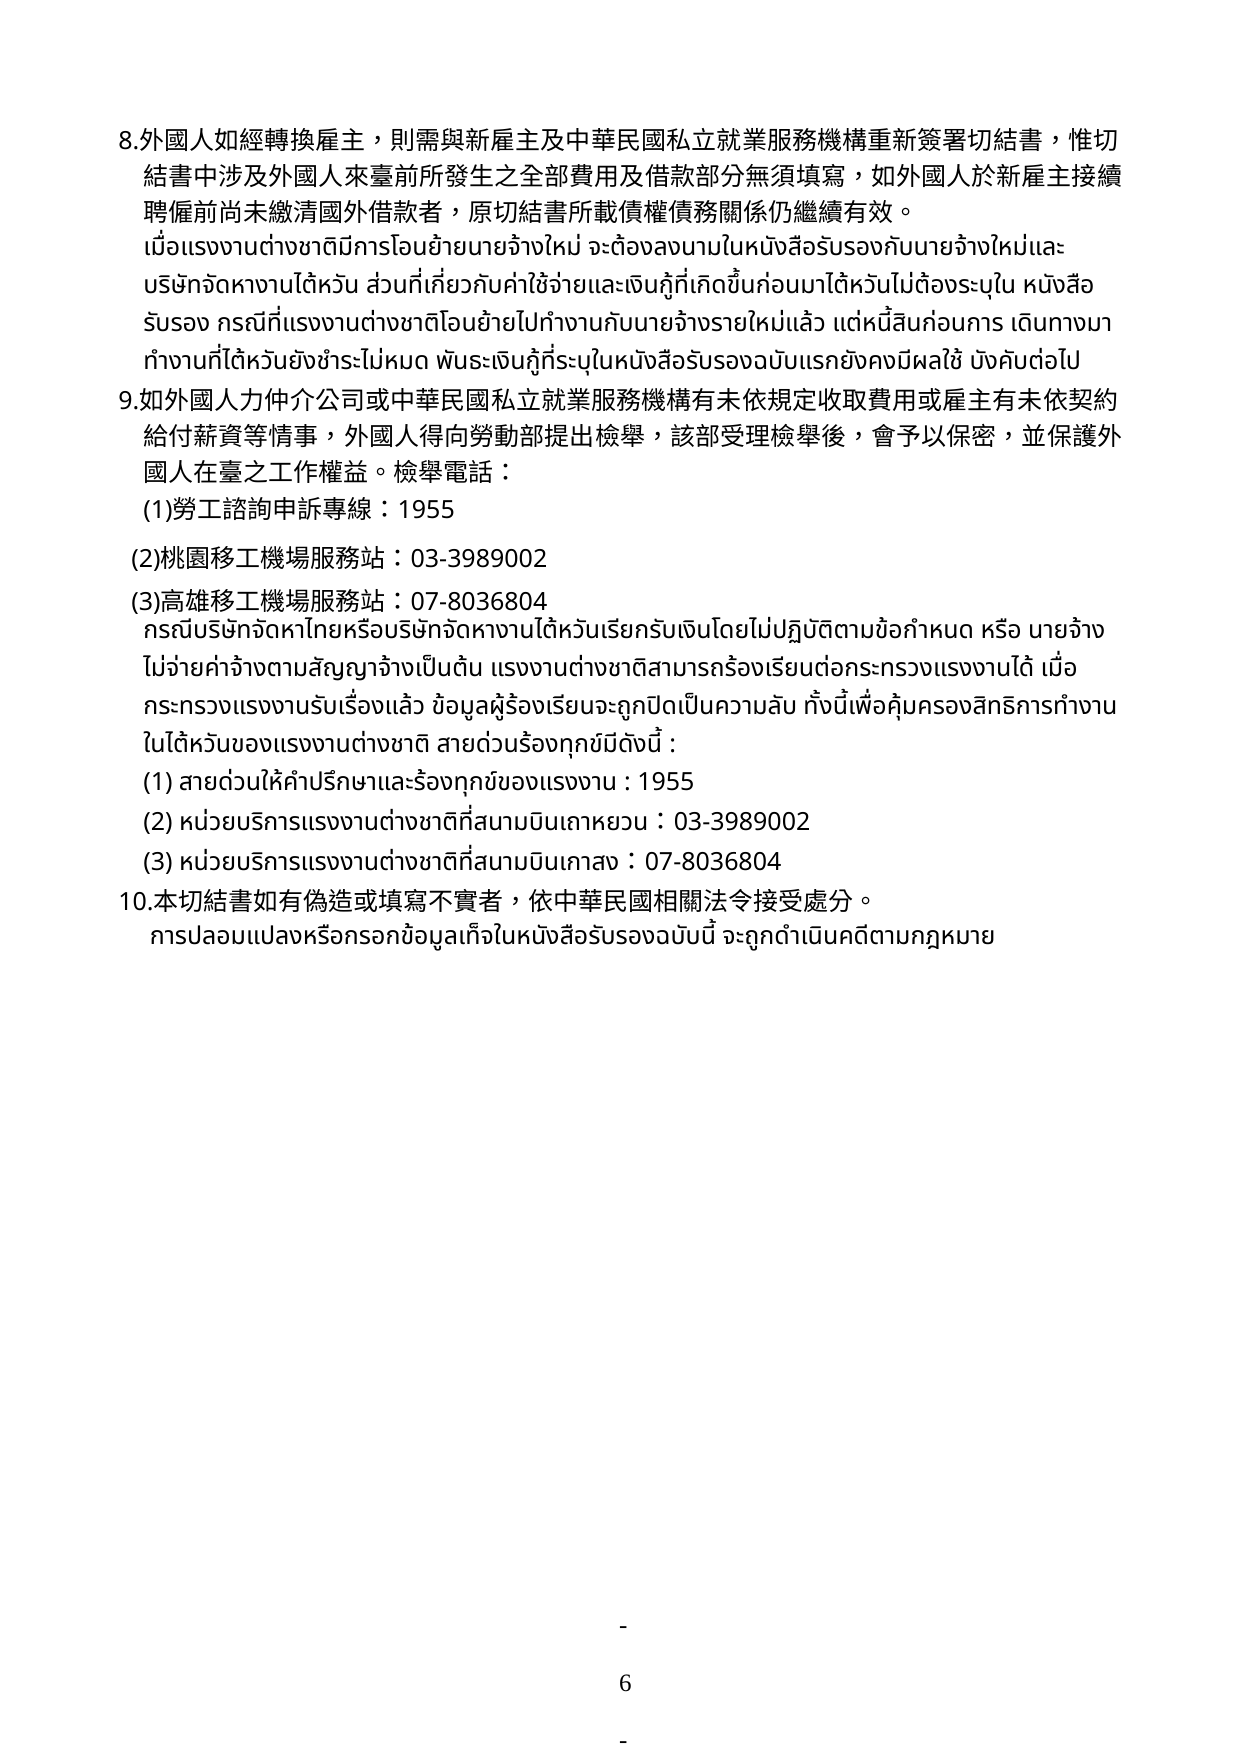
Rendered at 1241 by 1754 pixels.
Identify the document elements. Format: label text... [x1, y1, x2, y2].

text 10.本切結書如有偽造或填寫不實者，依中華民國相關法令接受處分。 [118, 882, 1122, 918]
text 8.外國人如經轉換雇主，則需與新雇主及中華民國私立就業服務機構重新簽署切結書，惟切結書中涉及外國人來臺前所發生之全部費用及借款部分無須填寫，如外國人於新雇主接續聘僱前尚未繳清國外借款者，原切結書所載債權債務關係仍繼續有效。 [118, 120, 1122, 229]
text 9.如外國人力仲介公司或中華民國私立就業服務機構有未依規定收取費用或雇主有未依契約給付薪資等情事，外國人得向勞動部提出檢舉，該部受理檢舉後，會予以保密，並保護外國人在臺之工作權益。檢舉電話： [118, 380, 1122, 489]
text เมื่อแรงงานต่างชาติมีการโอนย้ายนายจ้างใหม่ จะต้องลงนามในหนังสือรับรองกับนายจ้างใหม่และ บริษัทจัดหางานไต้หวัน ส่วนที่เกี่ยวกับค่าใช้จ่ายและเงินกู้ที่เกิดขึ้นก่อนมาไต้หวันไม่ต้องระบุใน หนังสือรับรอง กรณีที่แรงงานต่างชาติโอนย้ายไปทำงานกับนายจ้างรายใหม่แล้ว แต่หนี้สินก่อนการ เดินทางมาทำงานที่ไต้หวันยังชำระไม่หมด พันธะเงินกู้ที่ระบุในหนังสือรับรองฉบับแรกยังคงมีผลใช้ บังคับต่อไป [143, 229, 1122, 380]
text การปลอมแปลงหรือกรอกข้อมูลเท็จในหนังสือรับรองฉบับนี้ จะถูกดำเนินคดีตามกฎหมาย [143, 918, 1122, 956]
text (2)桃園移工機場服務站：03-3989002 [118, 525, 1122, 569]
text (1) สายด่วนให้คำปรึกษาและร้องทุกข์ของแรงงาน : 1955 [143, 763, 1122, 801]
text (3)高雄移工機場服務站：07-8036804 [118, 569, 1122, 612]
text กรณีบริษัทจัดหาไทยหรือบริษัทจัดหางานไต้หวันเรียกรับเงินโดยไม่ปฏิบัติตามข้อกำหนด หรือ นายจ้างไม่จ่ายค่าจ้างตามสัญญาจ้างเป็นต้น แรงงานต่างชาติสามารถร้องเรียนต่อกระทรวงแรงงานได้ เมื่อกระทรวงแรงงานรับเรื่องแล้ว ข้อมูลผู้ร้องเรียนจะถูกปิดเป็นความลับ ทั้งนี้เพื่อคุ้มครองสิทธิการทำงานในไต้หวันของแรงงานต่างชาติ สายด่วนร้องทุกข์มีดังนี้ : [143, 612, 1122, 763]
text (1)勞工諮詢申訴專線：1955 [143, 489, 1122, 525]
text (3) หน่วยบริการแรงงานต่างชาติที่สนามบินเกาสง：07-8036804 [143, 842, 1122, 882]
text (2) หน่วยบริการแรงงานต่างชาติที่สนามบินเถาหยวน：03-3989002 [143, 801, 1122, 842]
